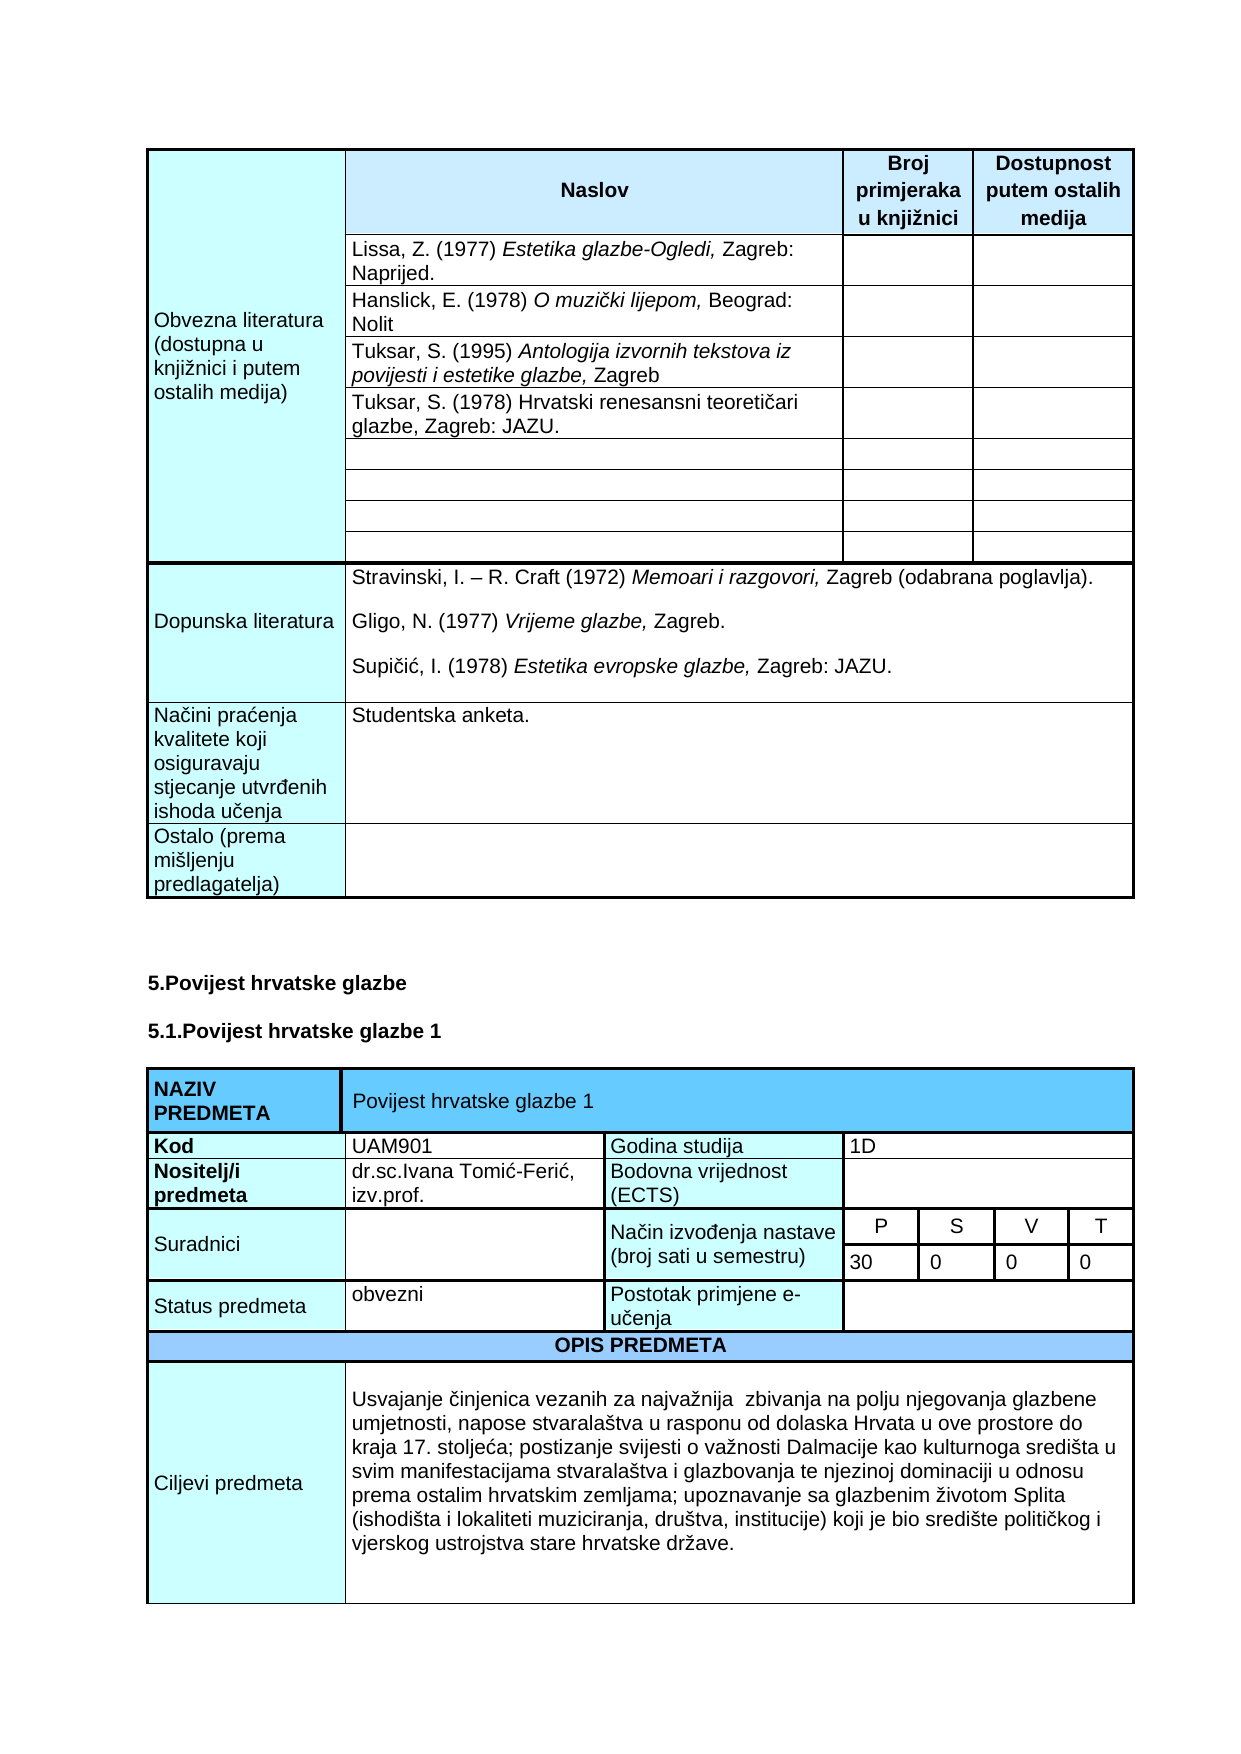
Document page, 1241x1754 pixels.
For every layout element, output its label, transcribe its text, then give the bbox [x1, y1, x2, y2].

table_cell Godina studija [606, 1134, 842, 1158]
table_cell T [1070, 1210, 1132, 1243]
table_cell Kod [149, 1134, 345, 1158]
table_cell [346, 470, 842, 499]
table_cell Ostalo (prema mišljenju predlagatelja) [149, 824, 345, 896]
text 5.1.Povijest hrvatske glazbe 1 [148, 1019, 1093, 1043]
table_cell Status predmeta [149, 1282, 345, 1329]
table_cell [844, 337, 972, 387]
table_cell Suradnici [149, 1210, 345, 1278]
table_cell Tuksar, S. (1995) Antologija izvornih tekstova iz povijesti i estetike glazbe, Zagreb [346, 337, 842, 387]
table_cell [844, 470, 972, 499]
table_cell Način izvođenja nastave (broj sati u semestru) [606, 1210, 842, 1278]
table_cell [346, 1210, 603, 1278]
table_cell 1D [845, 1134, 1132, 1158]
table_cell 0 [996, 1246, 1067, 1278]
table_cell Ciljevi predmeta [149, 1363, 345, 1603]
table_cell [844, 286, 972, 336]
table_header Povijest hrvatske glazbe 1 [343, 1070, 1132, 1131]
table_cell Hanslick, E. (1978) O muzički lijepom, Beograd: Nolit [346, 286, 842, 336]
table_cell Naslov [346, 151, 842, 233]
table_cell [845, 1159, 1132, 1207]
table_cell OPIS PREDMETA [149, 1333, 1132, 1360]
table_cell Dostupnost putem ostalih medija [974, 151, 1132, 233]
table_cell [346, 501, 842, 531]
table_cell [844, 501, 972, 531]
table_cell Lissa, Z. (1977) Estetika glazbe-Ogledi, Zagreb: Naprijed. [346, 235, 842, 284]
text 5.Povijest hrvatske glazbe [148, 971, 1093, 995]
table_cell 0 [920, 1246, 993, 1278]
table_cell [974, 501, 1132, 531]
table_cell [845, 1282, 1132, 1329]
table_cell [844, 388, 972, 438]
table_cell Dopunska literatura [149, 565, 345, 702]
table_cell [844, 532, 972, 561]
table_cell Tuksar, S. (1978) Hrvatski renesansni teoretičari glazbe, Zagreb: JAZU. [346, 388, 842, 438]
table_cell [844, 439, 972, 469]
table_cell Načini praćenja kvalitete koji osiguravaju stjecanje utvrđenih ishoda učenja [149, 703, 345, 823]
table_cell S [920, 1210, 993, 1243]
table_cell [974, 337, 1132, 387]
table_cell [974, 236, 1132, 284]
table_cell V [996, 1210, 1067, 1243]
table_cell Obvezna literatura (dostupna u knjižnici i putem ostalih medija) [149, 151, 345, 561]
table_cell P [845, 1210, 917, 1243]
table_cell Nositelj/i predmeta [149, 1159, 345, 1207]
table_cell [346, 439, 842, 469]
table_cell [974, 532, 1132, 561]
table_cell Bodovna vrijednost (ECTS) [606, 1159, 842, 1207]
table_cell [346, 824, 1132, 896]
table_cell Broj primjeraka u knjižnici [844, 151, 972, 233]
table_cell Usvajanje činjenica vezanih za najvažnija zbivanja na polju njegovanja glazbene umjetnosti, napose stvaralaštva u rasponu od dolaska Hrvata u ove prostore do kraja 17. stoljeća; postizanje svijesti o važnosti Dalmacije kao kulturnoga središta u svim manifestacijama stvaralaštva i glazbovanja te njezinoj dominaciji u odnosu prema ostalim hrvatskim zemljama; upoznavanje sa glazbenim životom Splita (ishodišta i lokaliteti muziciranja, društva, institucije) koji je bio središte političkog i vjerskog ustrojstva stare hrvatske države. [346, 1363, 1132, 1603]
table_cell [844, 236, 972, 284]
table_cell Postotak primjene e-učenja [606, 1282, 842, 1329]
table_cell UAM901 [346, 1134, 603, 1158]
table_cell Studentska anketa. [346, 703, 1132, 823]
table_cell 0 [1070, 1246, 1132, 1278]
table_header NAZIV PREDMETA [149, 1070, 339, 1131]
table_cell [974, 388, 1132, 438]
table_cell [974, 286, 1132, 336]
table_cell Stravinski, I. – R. Craft (1972) Memoari i razgovori, Zagreb (odabrana poglavlja). Gligo, N. (1977) Vrijeme glazbe, Zagreb. Supičić, I. (1978) Estetika evropske glazbe, Zagreb: JAZU. [346, 565, 1132, 702]
table_cell dr.sc.Ivana Tomić-Ferić, izv.prof. [346, 1159, 603, 1207]
table_cell [346, 532, 842, 561]
table_cell [974, 439, 1132, 469]
table_cell obvezni [346, 1282, 603, 1329]
table_cell [974, 470, 1132, 499]
table_cell 30 [845, 1246, 917, 1278]
